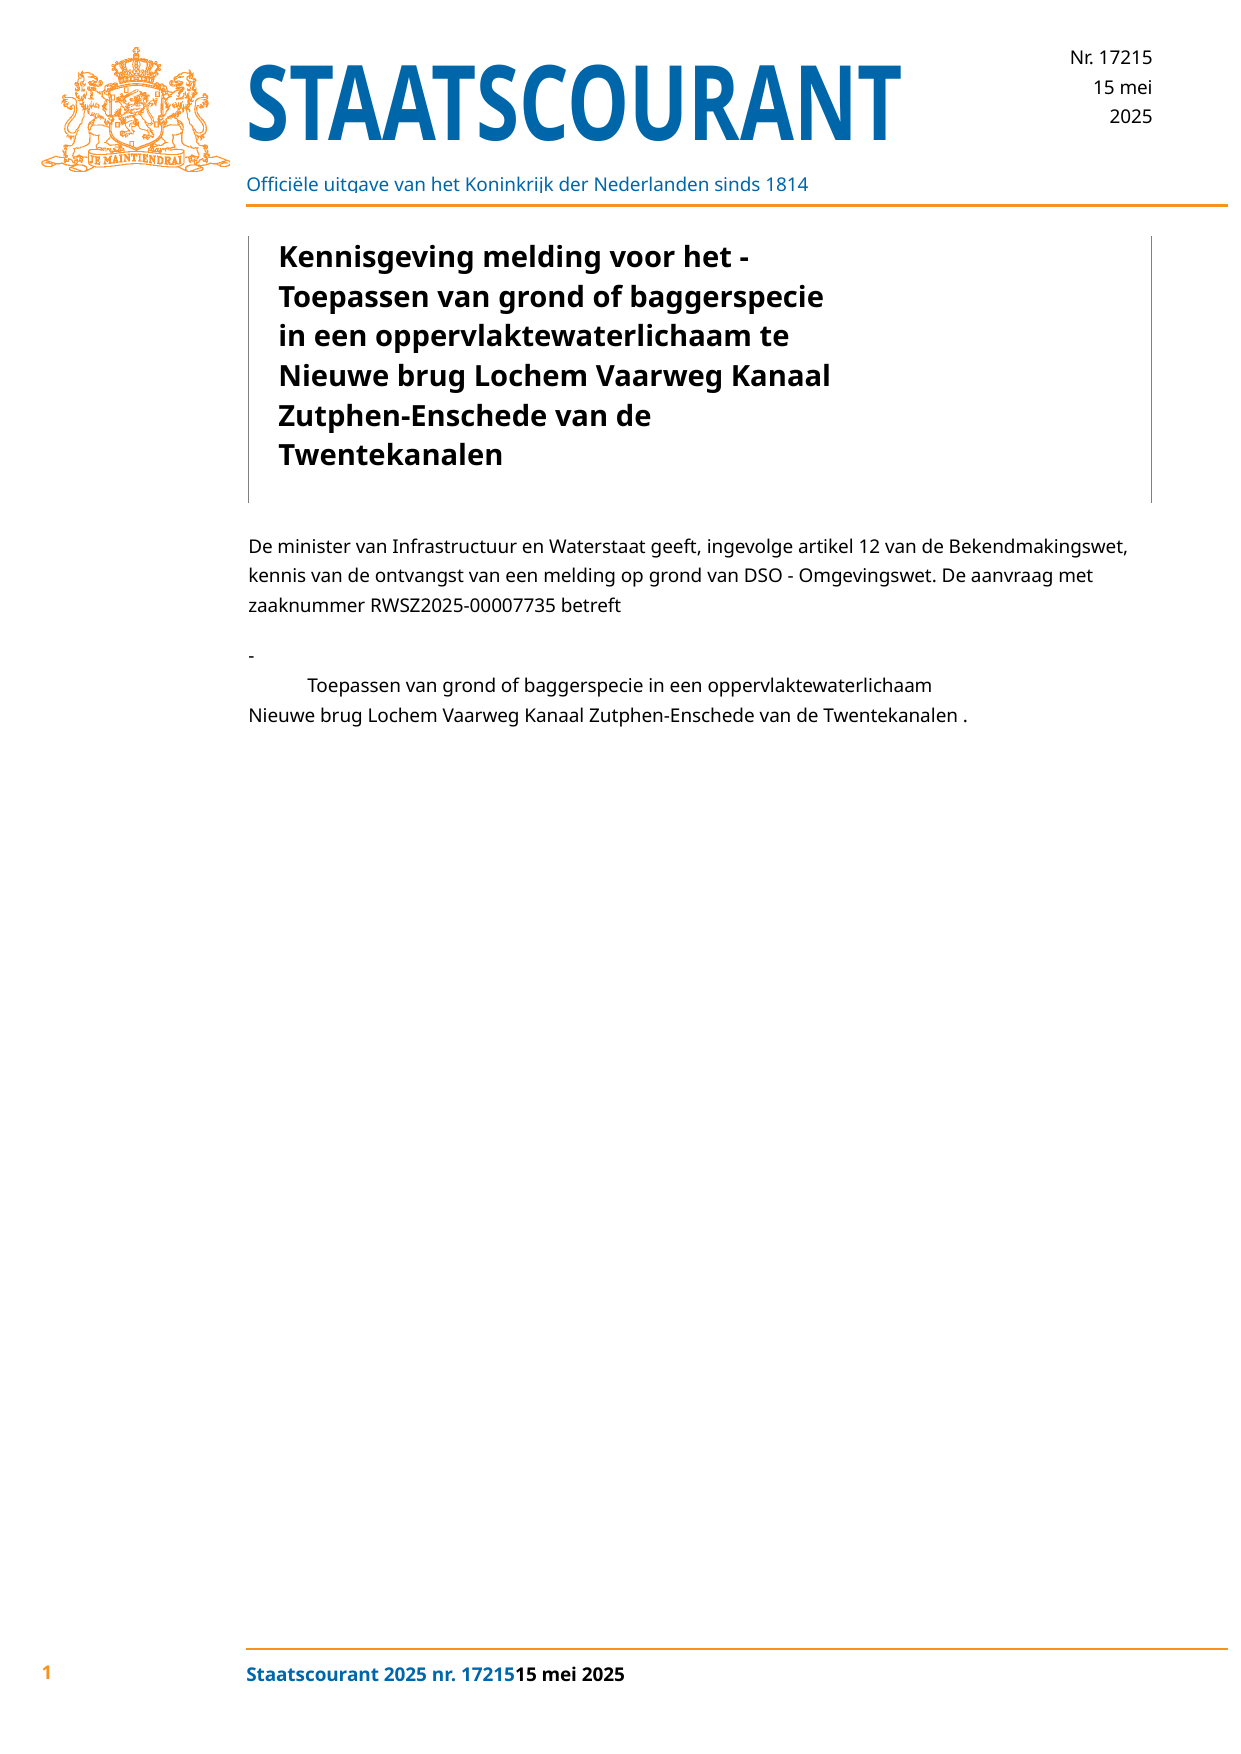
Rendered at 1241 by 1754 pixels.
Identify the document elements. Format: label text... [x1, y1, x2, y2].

picture [41, 47, 231, 172]
text Nieuwe brug Lochem Vaarweg Kanaal Zutphen-Enschede van de Twentekanalen . [248, 702, 1152, 727]
table_header [1090, 236, 1151, 413]
picture [912, 236, 1090, 414]
table_header [850, 414, 1151, 503]
table_header [850, 236, 912, 413]
list Toepassen van grond of baggerspecie in een oppervlaktewaterlichaam [248, 672, 1152, 698]
table_header Kennisgeving melding voor het -Toepassen van grond of baggerspecie in een oppervlaktewaterlichaam te Nieuwe brug Lochem Vaarweg Kanaal Zutphen-Enschede van de Twentekanalen [249, 236, 850, 503]
text De minister van Infrastructuur en Waterstaat geeft, ingevolge artikel 12 van de Bekendmakingswet, kennis van de ontvangst van een melding op grond van DSO - Omgevingswet. De aanvraag met zaaknummer RWSZ2025-00007735 betreft [248, 533, 1152, 618]
